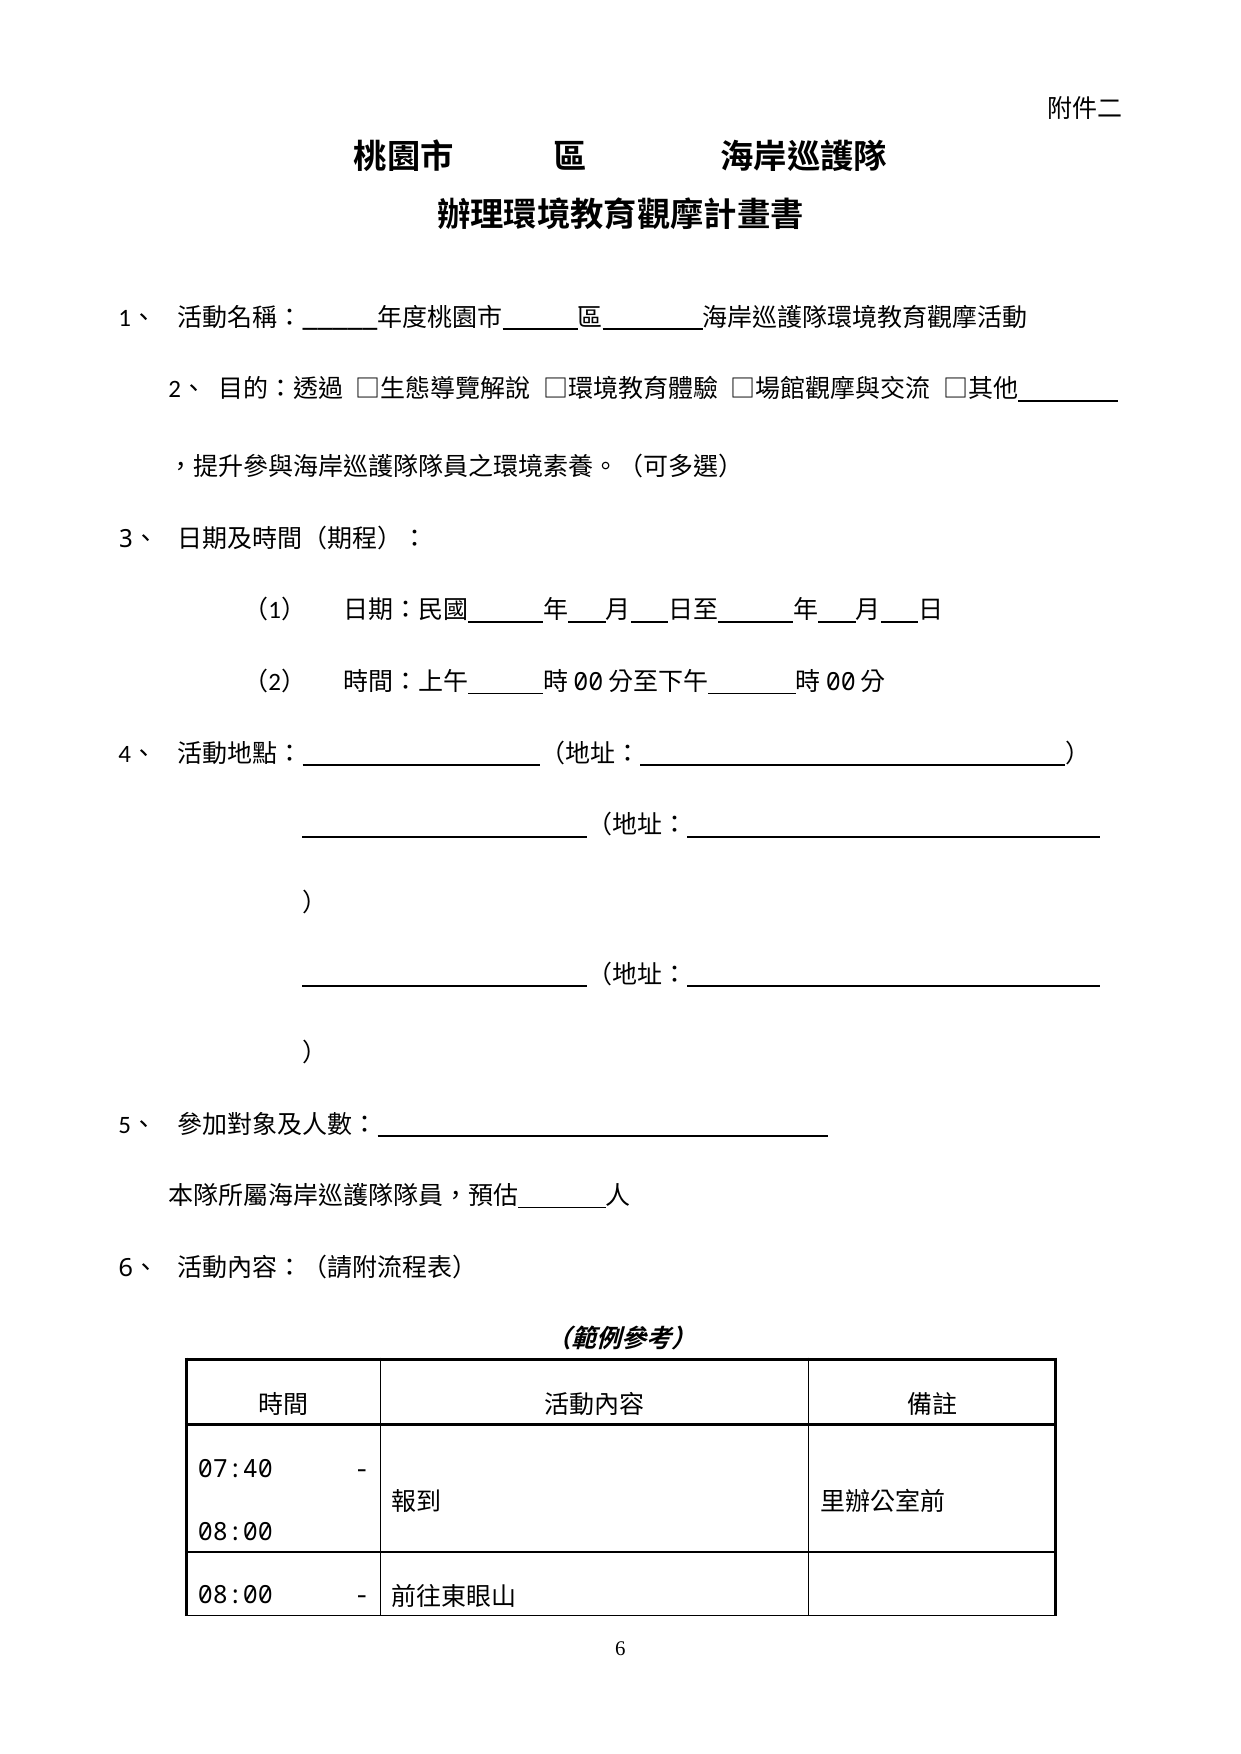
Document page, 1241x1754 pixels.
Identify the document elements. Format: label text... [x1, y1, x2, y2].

table_header 備註 [809, 1361, 1054, 1423]
text （地址： ） [302, 931, 1122, 1071]
table_cell 07:40 - 08:00 [188, 1426, 380, 1551]
list 日期及時間（期程）： [118, 495, 1122, 557]
list 活動地點： （地址： ） [118, 709, 1122, 772]
list 活動內容：（請附流程表） [118, 1224, 1122, 1286]
list 時間：上午 時00分至下午 時00分 [243, 638, 1122, 701]
text 辦理環境教育觀摩計畫書 [118, 188, 1122, 236]
text 本隊所屬海岸巡護隊隊員，預估 人 [168, 1152, 1122, 1214]
list 目的：透過 □生態導覽解說 □環境教育體驗 □場館觀摩與交流 □其他 ，提升參與海岸巡護隊隊員之環境素養。（可多選） [168, 345, 1122, 486]
table_cell 08:00 [188, 1553, 380, 1615]
text 桃園市 區 海岸巡護隊 [118, 130, 1122, 178]
table_header 活動內容 [381, 1361, 808, 1423]
table_header 時間 [188, 1361, 380, 1423]
table_cell 前往東眼山 [381, 1553, 808, 1615]
table_cell [809, 1553, 1054, 1615]
list 參加對象及人數： [118, 1081, 1122, 1143]
list 活動名稱：_____年度桃園市 區 海岸巡護隊環境教育觀摩活動 [118, 274, 1122, 336]
table_cell 里辦公室前 [809, 1426, 1054, 1551]
text （地址： ） [302, 781, 1122, 922]
list 日期：民國 年 月 日至 年 月 日 [243, 566, 1122, 629]
text （範例參考） [546, 1295, 1122, 1358]
table_cell 報到 [381, 1426, 808, 1551]
